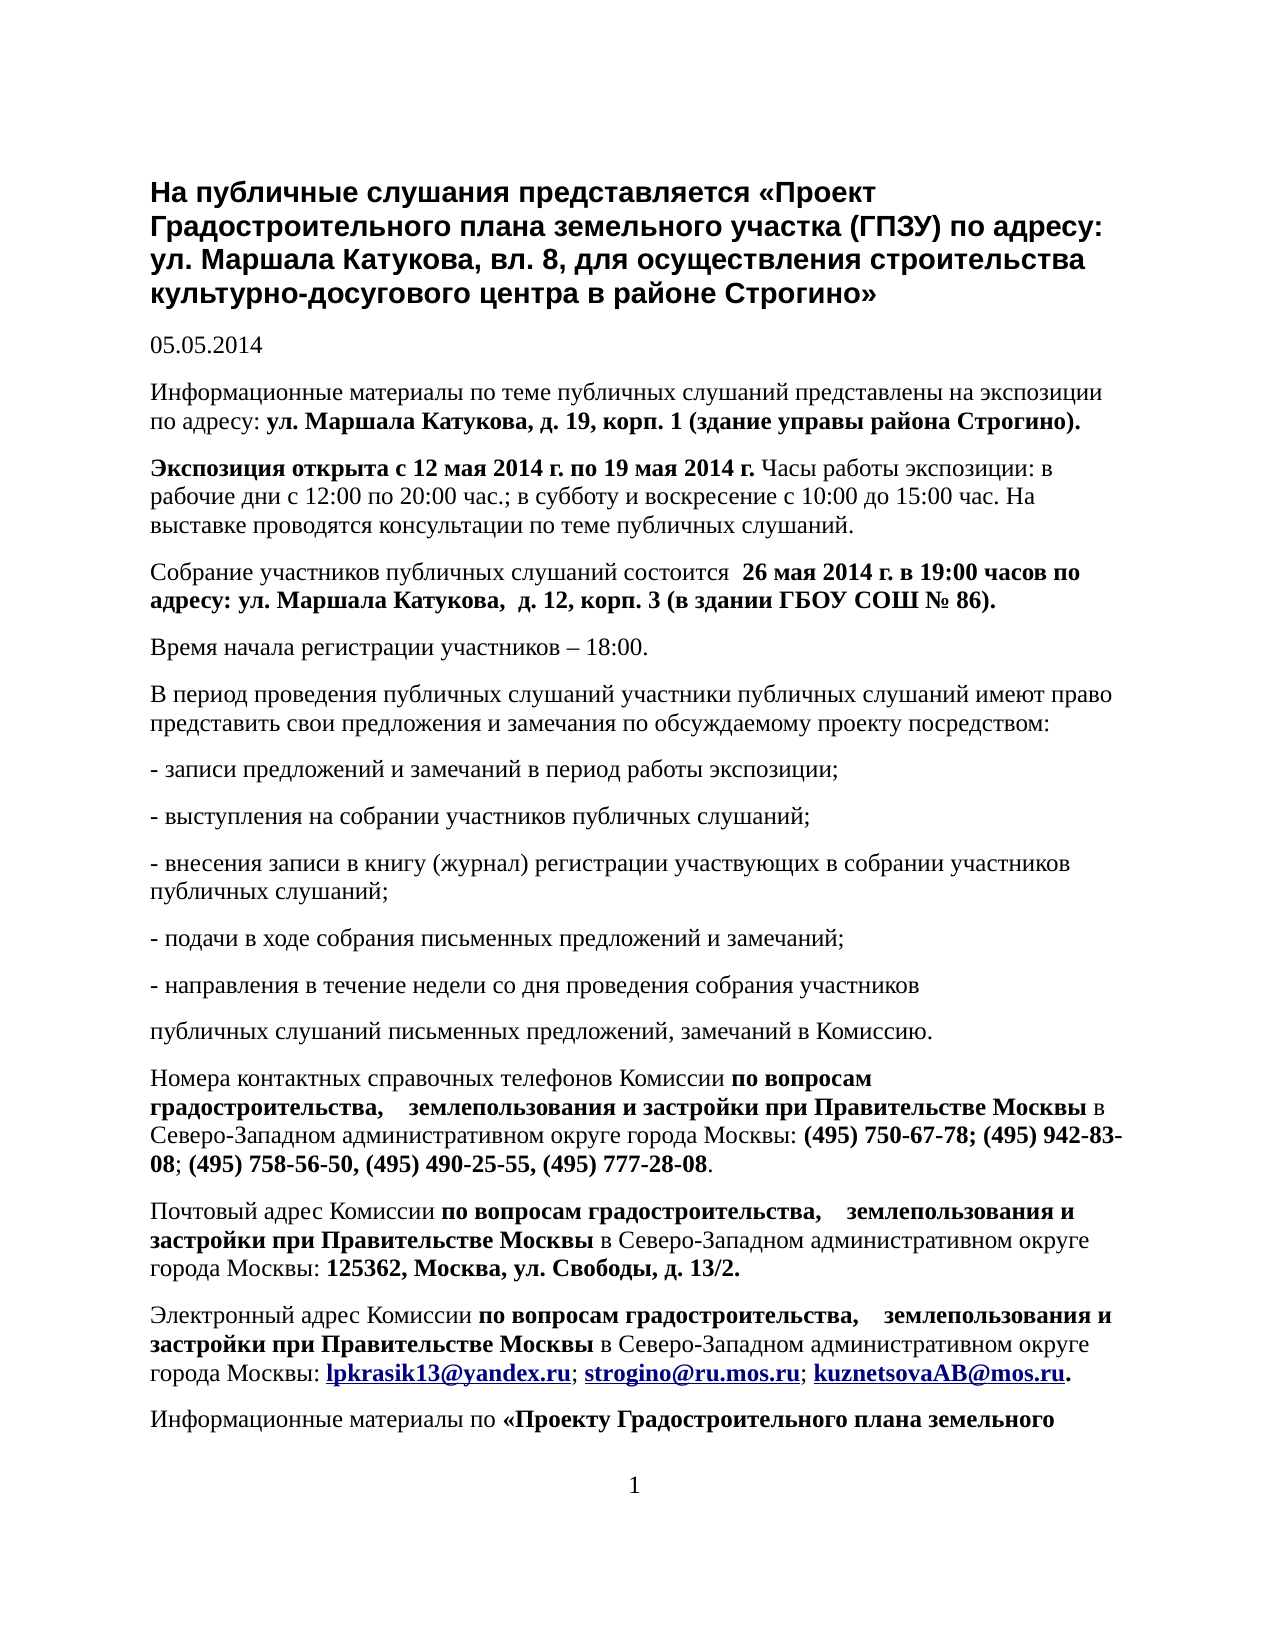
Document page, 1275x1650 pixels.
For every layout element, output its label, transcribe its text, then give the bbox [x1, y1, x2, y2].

text Номера контактных справочных телефонов Комиссии по вопросам градостроительства, землепользования и застройки при Правительстве Москвы в Северо-Западном административном округе города Москвы: (495) 750-67-78; (495) 942-83-08; (495) 758-56-50, (495) 490-25-55, (495) 777-28-08. [150, 1063, 1125, 1178]
text Почтовый адрес Комиссии по вопросам градостроительства, землепользования и застройки при Правительстве Москвы в Северо-Западном административном округе города Москвы: 125362, Москва, ул. Свободы, д. 13/2. [150, 1196, 1125, 1282]
text - внесения записи в книгу (журнал) регистрации участвующих в собрании участников публичных слушаний; [150, 848, 1125, 905]
text В период проведения публичных слушаний участники публичных слушаний имеют право представить свои предложения и замечания по обсуждаемому проекту посредством: [150, 679, 1125, 736]
text - записи предложений и замечаний в период работы экспозиции; [150, 754, 1125, 783]
text Информационные материалы по теме публичных слушаний представлены на экспозиции по адресу: ул. Маршала Катукова, д. 19, корп. 1 (здание управы района Строгино). [150, 377, 1125, 435]
text публичных слушаний письменных предложений, замечаний в Комиссию. [150, 1016, 1125, 1045]
subtitle На публичные слушания представляется «Проект Градостроительного плана земельного участка (ГПЗУ) по адресу: ул. Маршала Катукова, вл. 8, для осуществления строительства культурно-досугового центра в районе Строгино» [150, 175, 1125, 309]
text 05.05.2014 [150, 331, 1125, 359]
text - подачи в ходе собрания письменных предложений и замечаний; [150, 923, 1125, 952]
text Информационные материалы по «Проекту Градостроительного плана земельного [150, 1404, 1125, 1433]
text - направления в течение недели со дня проведения собрания участников [150, 970, 1125, 998]
text Собрание участников публичных слушаний состоится 26 мая 2014 г. в 19:00 часов по адресу: ул. Маршала Катукова, д. 12, корп. 3 (в здании ГБОУ СОШ № 86). [150, 557, 1125, 614]
text Электронный адрес Комиссии по вопросам градостроительства, землепользования и застройки при Правительстве Москвы в Северо-Западном административном округе города Москвы: lpkrasik13@yandex.ru; strogino@ru.mos.ru; kuznetsovaAB@mos.ru. [150, 1300, 1125, 1386]
text Экспозиция открыта с 12 мая 2014 г. по 19 мая 2014 г. Часы работы экспозиции: в рабочие дни с 12:00 по 20:00 час.; в субботу и воскресение с 10:00 до 15:00 час. На выставке проводятся консультации по теме публичных слушаний. [150, 453, 1125, 539]
text Время начала регистрации участников – 18:00. [150, 632, 1125, 661]
text - выступления на собрании участников публичных слушаний; [150, 801, 1125, 830]
